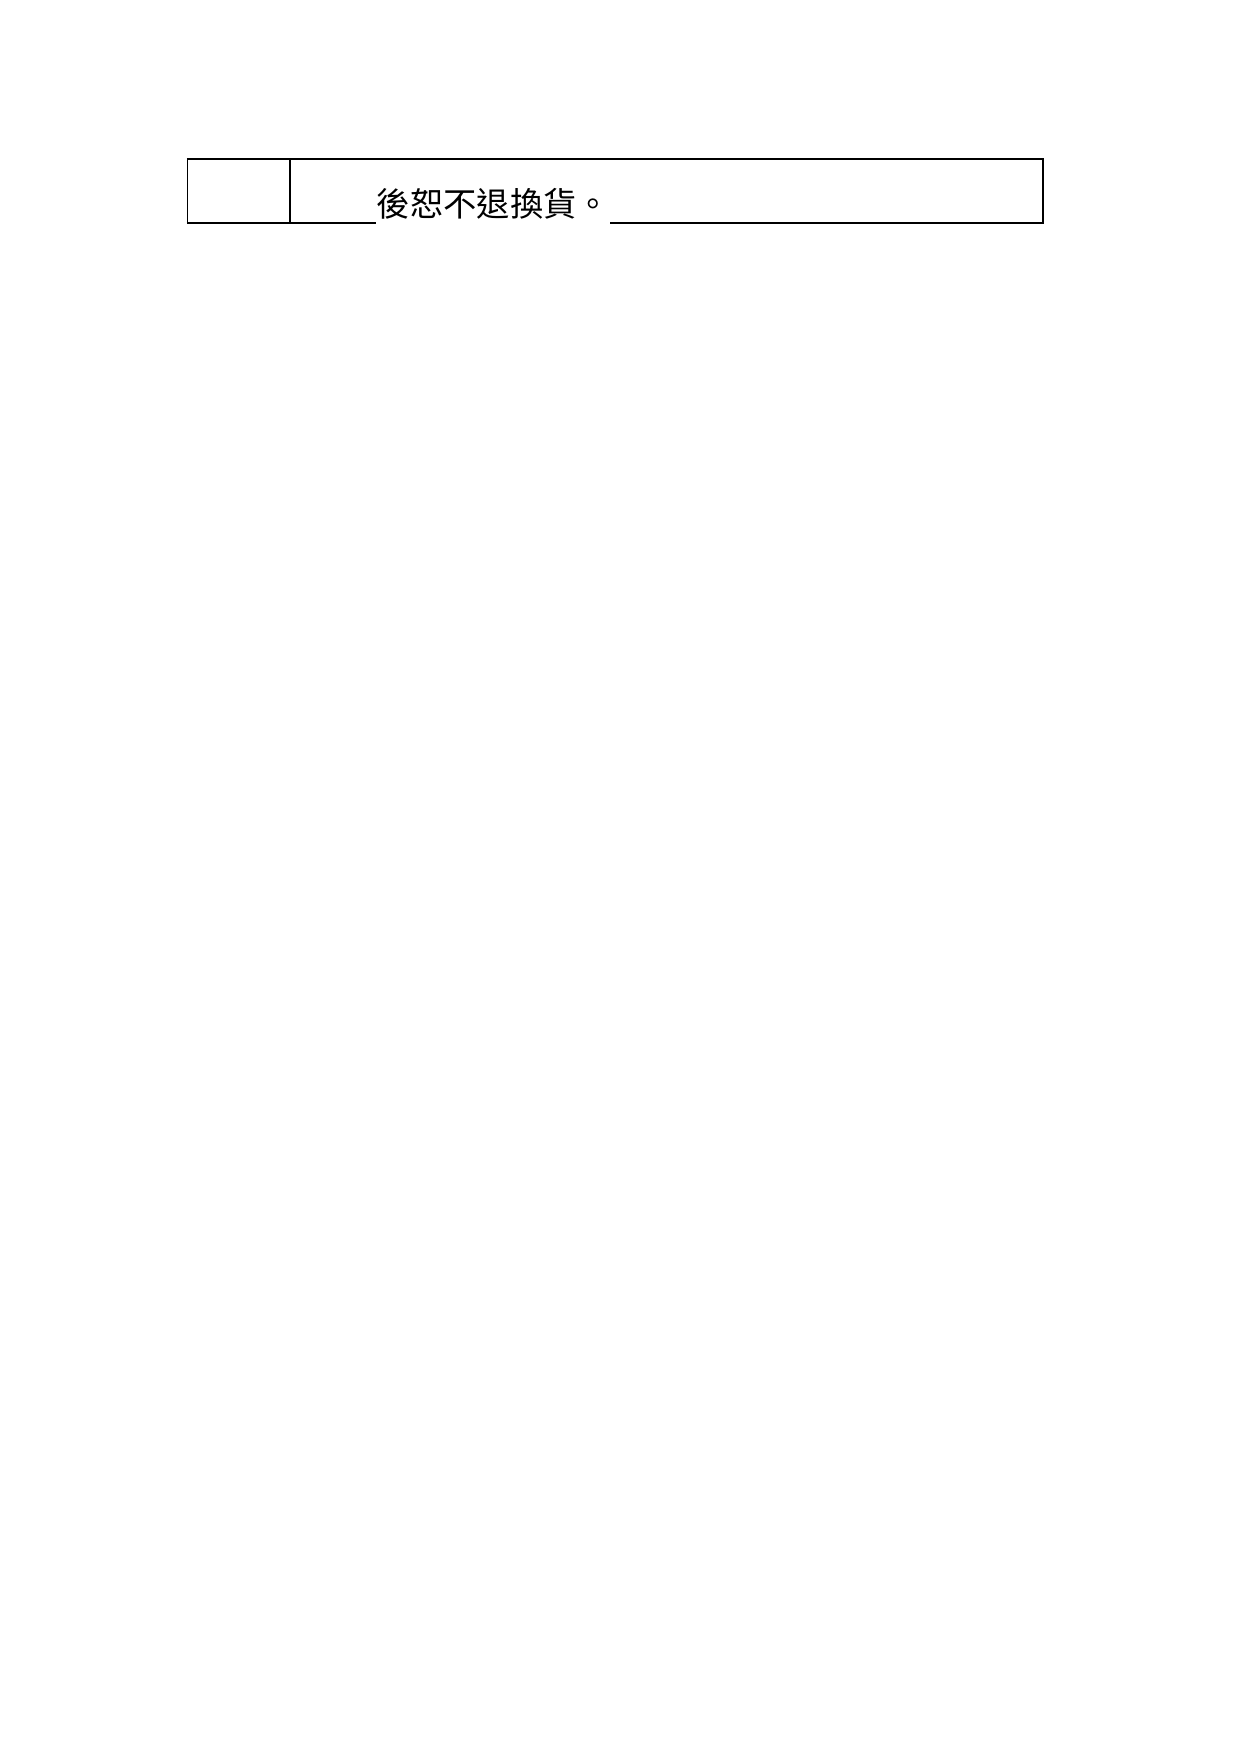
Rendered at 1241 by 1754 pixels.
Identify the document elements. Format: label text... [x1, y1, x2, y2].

table_cell 已購置年限： 年 月(請填寫) 財物說明(請勾選，可複選)： 本次拍賣物已逾使用年限之報廢品，堪用程度未知(可於此敘明財物狀況)，本府不負責保固，亦不負瑕疵擔保責任，建議做零件使用，可預約看貨。 財物放置地點：(請填寫，放置於原保管單位) 開放看貨時間：務必請事先電話預約以免財物保管人差假，無法看貨。 請填寫:(如:每週三0900-1100或每週一到五0830-1700) 財物保管聯絡人： 聯絡電話： 商品狀況以交貨時為準，本府不負拍賣品之民法上瑕疵擔保責任及保固責任、出貨後無法換貨及退貨，無提供搬運或寄送服務，請審慎考慮再下標，下標後請勿任意棄標,出貨後恕不退換貨。 [291, 160, 1042, 222]
table_cell [188, 160, 289, 222]
